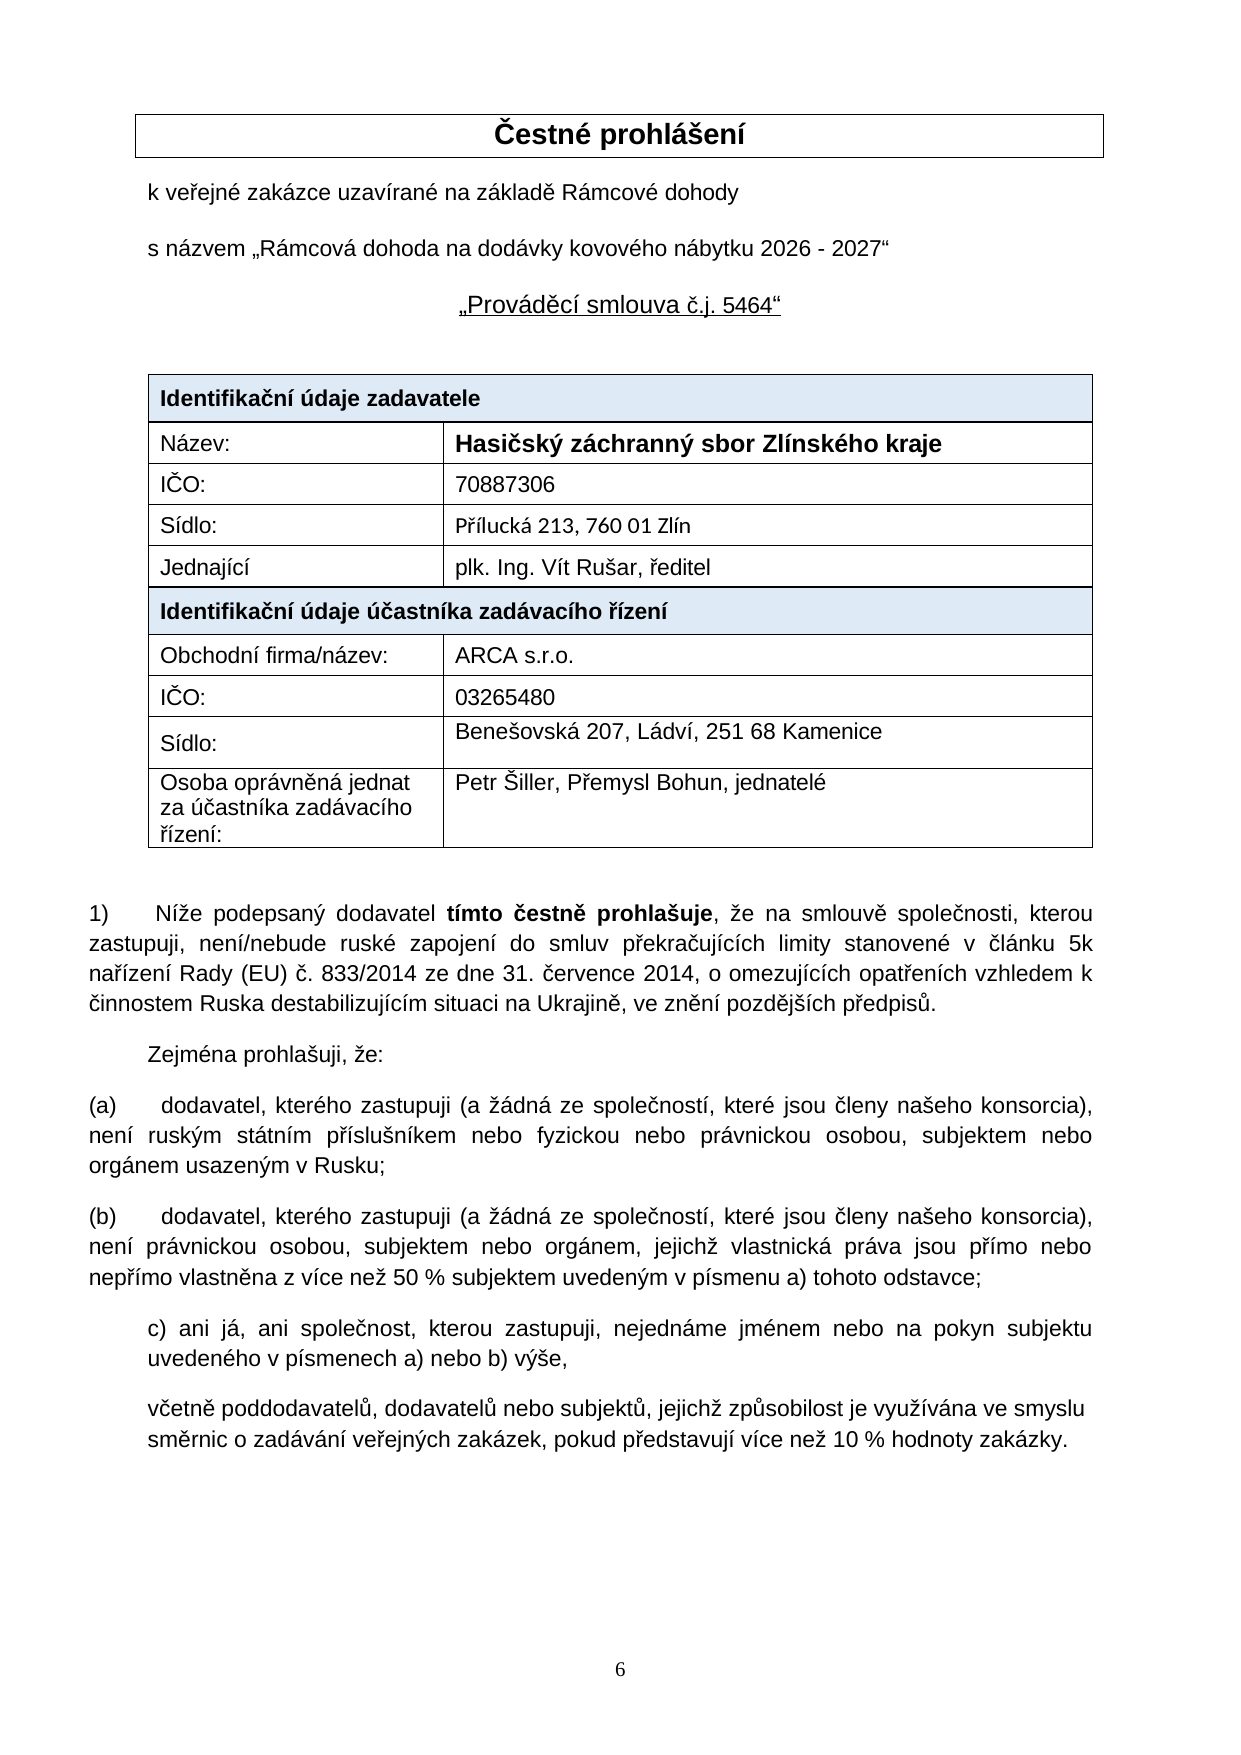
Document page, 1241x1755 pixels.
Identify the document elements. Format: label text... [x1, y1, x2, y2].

text c) ani já, ani společnost, kterou zastupuji, nejednáme jménem nebo na pokyn subjektu uvedeného v písmenech a) nebo b) výše, [147, 1314, 1093, 1371]
table_header Identifikační údaje zadavatele [149, 375, 1092, 421]
table_cell Benešovská 207, Ládví, 251 68 Kamenice [444, 717, 1092, 767]
list Níže podepsaný dodavatel tímto čestně prohlašuje, že na smlouvě společnosti, kterou zastupuji, není/nebude ruské zapojení do smluv překračujících limity stanovené v článku 5k nařízení Rady (EU) č. 833/2014 ze dne 31. července 2014, o omezujících opatřeních vzhledem k činnostem Ruska destabilizujícím situaci na Ukrajině, ve znění pozdějších předpisů. [88, 900, 1094, 1017]
table_cell 03265480 [444, 676, 1092, 716]
table_cell ARCA s.r.o. [444, 635, 1092, 675]
text Zejména prohlašuji, že: [147, 1041, 1241, 1067]
table_cell Jednající [149, 546, 443, 586]
text k veřejné zakázce uzavírané na základě Rámcové dohody [147, 179, 1241, 206]
table_cell Přílucká 213, 760 01 Zlín [444, 505, 1092, 545]
table_cell plk. Ing. Vít Rušar, ředitel [444, 546, 1092, 586]
table_cell IČO: [149, 464, 443, 504]
text s názvem „Rámcová dohoda na dodávky kovového nábytku 2026 - 2027“ [147, 235, 1241, 261]
table_cell 70887306 [444, 464, 1092, 504]
table_cell Název: [149, 423, 443, 462]
table_cell Identifikační údaje účastníka zadávacího řízení [149, 588, 1092, 634]
list dodavatel, kterého zastupuji (a žádná ze společností, které jsou členy našeho konsorcia), není ruským státním příslušníkem nebo fyzickou nebo právnickou osobou, subjektem nebo orgánem usazeným v Rusku; [88, 1092, 1093, 1178]
table_cell Sídlo: [149, 717, 443, 767]
table_cell Osoba oprávněná jednat za účastníka zadávacího řízení: [149, 769, 443, 847]
text včetně poddodavatelů, dodavatelů nebo subjektů, jejichž způsobilost je využívána ve smyslu směrnic o zadávání veřejných zakázek, pokud představují více než 10 % hodnoty zakázky. [147, 1395, 1163, 1452]
text „Prováděcí smlouva č.j. 5464“ [458, 290, 1241, 319]
text Čestné prohlášení [136, 117, 1103, 151]
table_cell Hasičský záchranný sbor Zlínského kraje [444, 423, 1092, 462]
table_cell IČO: [149, 676, 443, 716]
list dodavatel, kterého zastupuji (a žádná ze společností, které jsou členy našeho konsorcia), není právnickou osobou, subjektem nebo orgánem, jejichž vlastnická práva jsou přímo nebo nepřímo vlastněna z více než 50 % subjektem uvedeným v písmenu a) tohoto odstavce; [88, 1203, 1093, 1290]
table_cell Obchodní firma/název: [149, 635, 443, 675]
table_cell Petr Šiller, Přemysl Bohun, jednatelé [444, 769, 1092, 847]
table_cell Sídlo: [149, 505, 443, 545]
